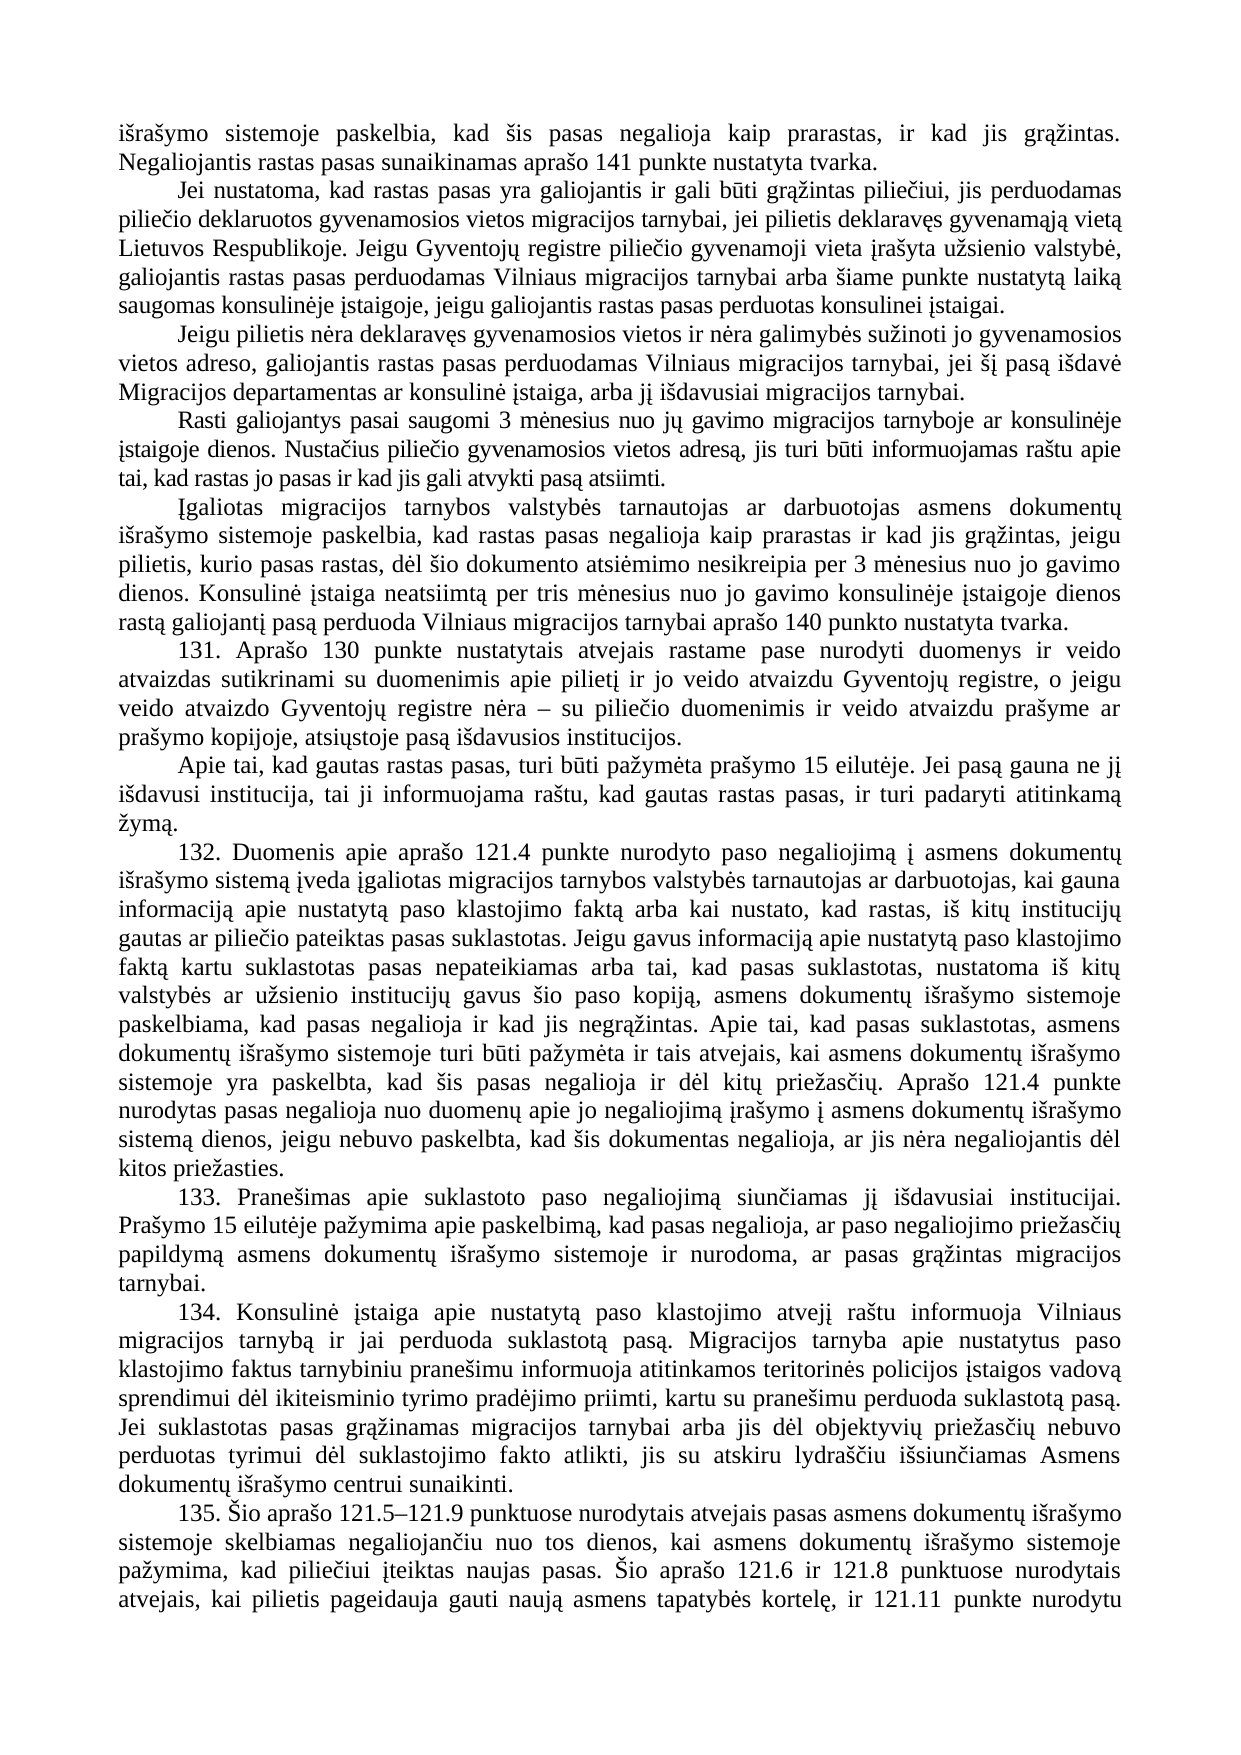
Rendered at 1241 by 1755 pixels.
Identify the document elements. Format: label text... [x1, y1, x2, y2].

text 134. Konsulinė įstaiga apie nustatytą paso klastojimo atvejį raštu informuoja Vilniaus migracijos tarnybą ir jai perduoda suklastotą pasą. Migracijos tarnyba apie nustatytus paso klastojimo faktus tarnybiniu pranešimu informuoja atitinkamos teritorinės policijos įstaigos vadovą sprendimui dėl ikiteisminio tyrimo pradėjimo priimti, kartu su pranešimu perduoda suklastotą pasą. Jei suklastotas pasas grąžinamas migracijos tarnybai arba jis dėl objektyvių priežasčių nebuvo perduotas tyrimui dėl suklastojimo fakto atlikti, jis su atskiru lydraščiu išsiunčiamas Asmens dokumentų išrašymo centrui sunaikinti. [118, 1297, 1122, 1498]
text Įgaliotas migracijos tarnybos valstybės tarnautojas ar darbuotojas asmens dokumentų išrašymo sistemoje paskelbia, kad rastas pasas negalioja kaip prarastas ir kad jis grąžintas, jeigu pilietis, kurio pasas rastas, dėl šio dokumento atsiėmimo nesikreipia per 3 mėnesius nuo jo gavimo dienos. Konsulinė įstaiga neatsiimtą per tris mėnesius nuo jo gavimo konsulinėje įstaigoje dienos rastą galiojantį pasą perduoda Vilniaus migracijos tarnybai aprašo 140 punkto nustatyta tvarka. [118, 492, 1122, 636]
text Apie tai, kad gautas rastas pasas, turi būti pažymėta prašymo 15 eilutėje. Jei pasą gauna ne jį išdavusi institucija, tai ji informuojama raštu, kad gautas rastas pasas, ir turi padaryti atitinkamą žymą. [118, 751, 1122, 837]
text išrašymo sistemoje paskelbia, kad šis pasas negalioja kaip prarastas, ir kad jis grąžintas. Negaliojantis rastas pasas sunaikinamas aprašo 141 punkte nustatyta tvarka. [118, 118, 1122, 176]
text 132. Duomenis apie aprašo 121.4 punkte nurodyto paso negaliojimą į asmens dokumentų išrašymo sistemą įveda įgaliotas migracijos tarnybos valstybės tarnautojas ar darbuotojas, kai gauna informaciją apie nustatytą paso klastojimo faktą arba kai nustato, kad rastas, iš kitų institucijų gautas ar piliečio pateiktas pasas suklastotas. Jeigu gavus informaciją apie nustatytą paso klastojimo faktą kartu suklastotas pasas nepateikiamas arba tai, kad pasas suklastotas, nustatoma iš kitų valstybės ar užsienio institucijų gavus šio paso kopiją, asmens dokumentų išrašymo sistemoje paskelbiama, kad pasas negalioja ir kad jis negrąžintas. Apie tai, kad pasas suklastotas, asmens dokumentų išrašymo sistemoje turi būti pažymėta ir tais atvejais, kai asmens dokumentų išrašymo sistemoje yra paskelbta, kad šis pasas negalioja ir dėl kitų priežasčių. Aprašo 121.4 punkte nurodytas pasas negalioja nuo duomenų apie jo negaliojimą įrašymo į asmens dokumentų išrašymo sistemą dienos, jeigu nebuvo paskelbta, kad šis dokumentas negalioja, ar jis nėra negaliojantis dėl kitos priežasties. [118, 837, 1122, 1182]
text 135. Šio aprašo 121.5–121.9 punktuose nurodytais atvejais pasas asmens dokumentų išrašymo sistemoje skelbiamas negaliojančiu nuo tos dienos, kai asmens dokumentų išrašymo sistemoje pažymima, kad piliečiui įteiktas naujas pasas. Šio aprašo 121.6 ir 121.8 punktuose nurodytais atvejais, kai pilietis pageidauja gauti naują asmens tapatybės kortelę, ir 121.11 punkte nurodytu [118, 1498, 1122, 1613]
text Rasti galiojantys pasai saugomi 3 mėnesius nuo jų gavimo migracijos tarnyboje ar konsulinėje įstaigoje dienos. Nustačius piliečio gyvenamosios vietos adresą, jis turi būti informuojamas raštu apie tai, kad rastas jo pasas ir kad jis gali atvykti pasą atsiimti. [118, 406, 1122, 492]
text 133. Pranešimas apie suklastoto paso negaliojimą siunčiamas jį išdavusiai institucijai. Prašymo 15 eilutėje pažymima apie paskelbimą, kad pasas negalioja, ar paso negaliojimo priežasčių papildymą asmens dokumentų išrašymo sistemoje ir nurodoma, ar pasas grąžintas migracijos tarnybai. [118, 1182, 1122, 1297]
text Jei nustatoma, kad rastas pasas yra galiojantis ir gali būti grąžintas piliečiui, jis perduodamas piliečio deklaruotos gyvenamosios vietos migracijos tarnybai, jei pilietis deklaravęs gyvenamąją vietą Lietuvos Respublikoje. Jeigu Gyventojų registre piliečio gyvenamoji vieta įrašyta užsienio valstybė, galiojantis rastas pasas perduodamas Vilniaus migracijos tarnybai arba šiame punkte nustatytą laiką saugomas konsulinėje įstaigoje, jeigu galiojantis rastas pasas perduotas konsulinei įstaigai. [118, 176, 1122, 319]
text 131. Aprašo 130 punkte nustatytais atvejais rastame pase nurodyti duomenys ir veido atvaizdas sutikrinami su duomenimis apie pilietį ir jo veido atvaizdu Gyventojų registre, o jeigu veido atvaizdo Gyventojų registre nėra – su piliečio duomenimis ir veido atvaizdu prašyme ar prašymo kopijoje, atsiųstoje pasą išdavusios institucijos. [118, 636, 1122, 751]
text Jeigu pilietis nėra deklaravęs gyvenamosios vietos ir nėra galimybės sužinoti jo gyvenamosios vietos adreso, galiojantis rastas pasas perduodamas Vilniaus migracijos tarnybai, jei šį pasą išdavė Migracijos departamentas ar konsulinė įstaiga, arba jį išdavusiai migracijos tarnybai. [118, 319, 1122, 406]
